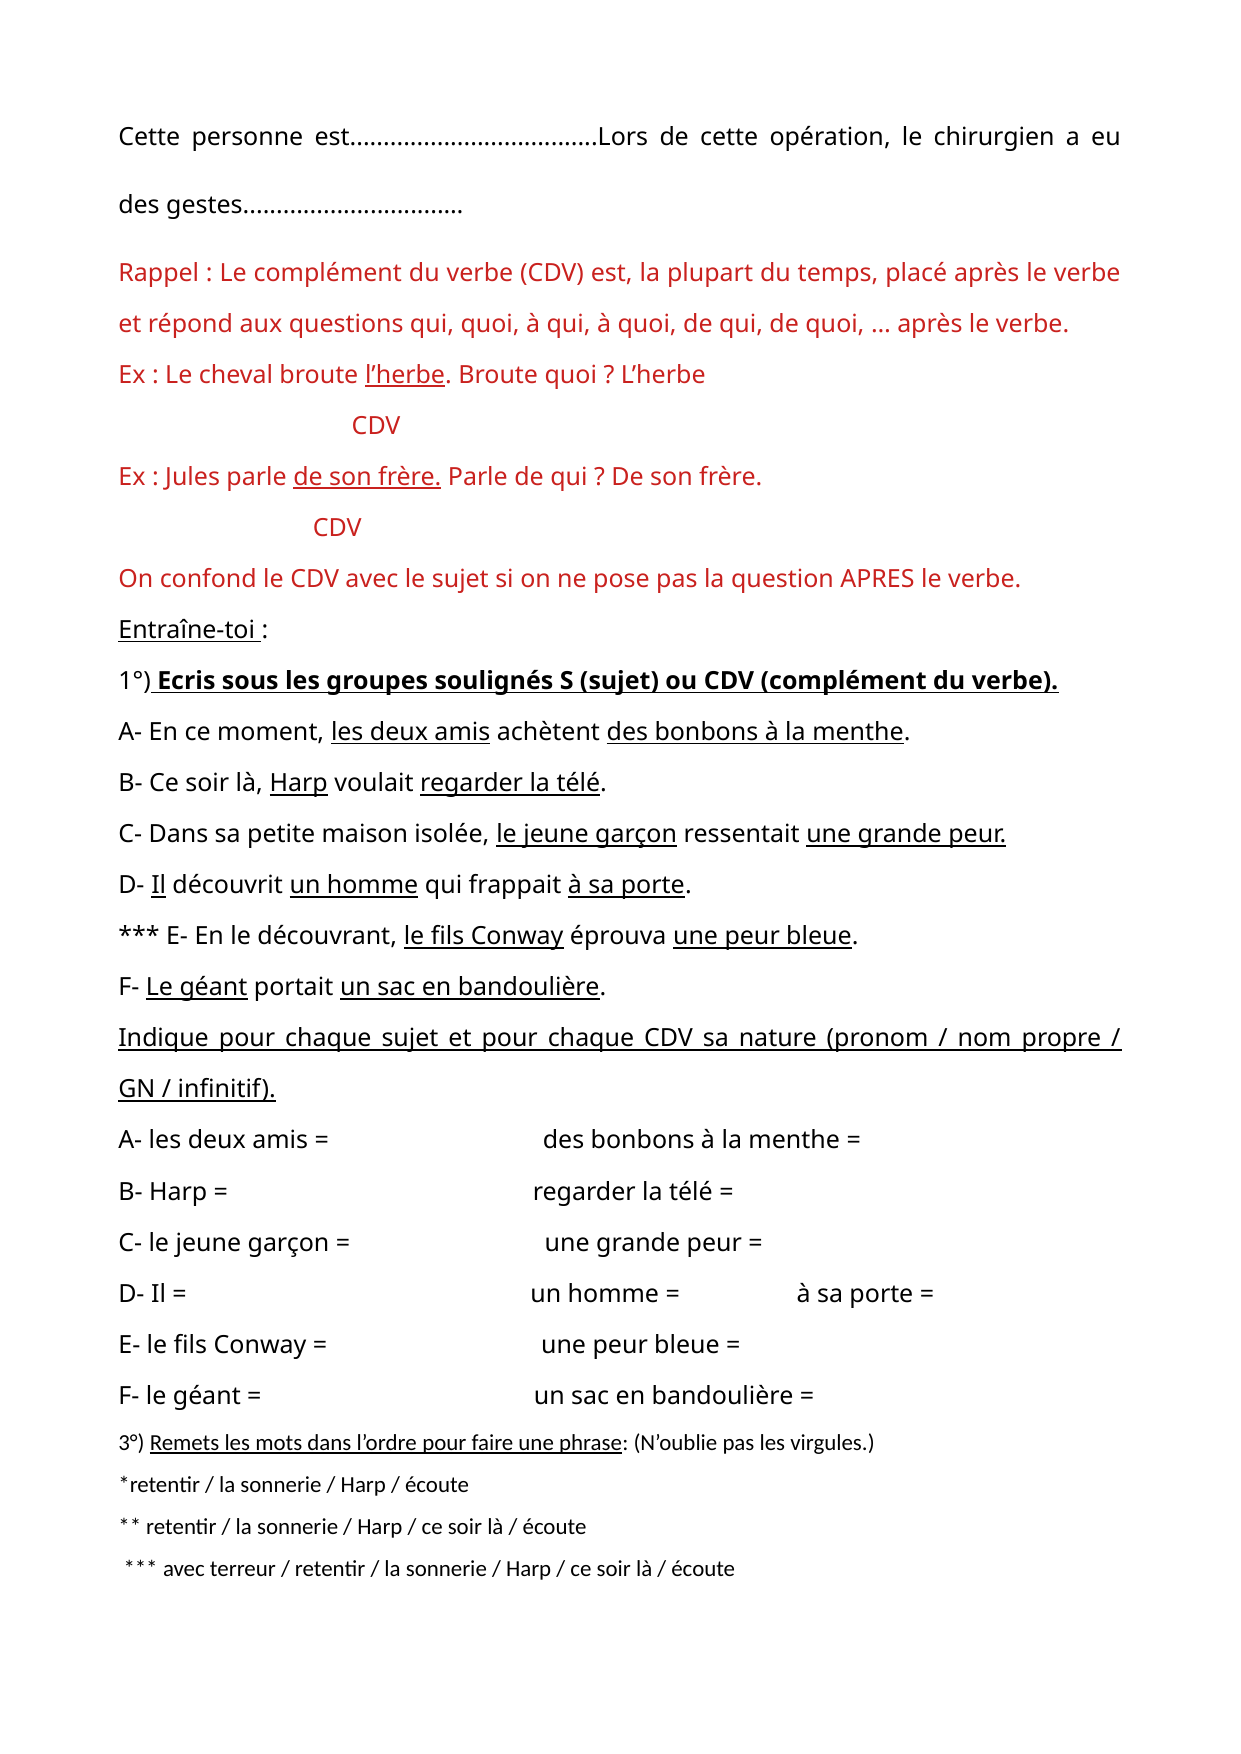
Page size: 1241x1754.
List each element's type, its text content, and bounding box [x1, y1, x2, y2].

list B- Ce soir là, Harp voulait regarder la télé. [118, 765, 1122, 799]
text 3°) Remets les mots dans l’ordre pour faire une phrase: (N’oublie pas les virgules.) [118, 1428, 1122, 1456]
list Ex : Jules parle de son frère. Parle de qui ? De son frère. [118, 458, 1122, 493]
list D- Il = un homme = à sa porte = [118, 1275, 1122, 1309]
list *** E- En le découvrant, le fils Conway éprouva une peur bleue. [118, 918, 1122, 952]
list F- Le géant portait un sac en bandoulière. [118, 969, 1122, 1003]
list B- Harp = regarder la télé = [118, 1173, 1122, 1207]
list A- En ce moment, les deux amis achètent des bonbons à la menthe. [118, 714, 1122, 748]
text *retentir / la sonnerie / Harp / écoute [118, 1470, 1122, 1498]
list Entraîne-toi : [118, 612, 1122, 646]
list F- le géant = un sac en bandoulière = [118, 1377, 1122, 1411]
list Indique pour chaque sujet et pour chaque CDV sa nature (pronom / nom propre / [118, 1020, 1122, 1049]
list C- Dans sa petite maison isolée, le jeune garçon ressentait une grande peur. [118, 816, 1122, 850]
list CDV [118, 509, 1122, 544]
text Cette personne est.....................................Lors de cette opération, le chirurgien a eu des gestes..............................… [118, 118, 1122, 220]
list Rappel : Le complément du verbe (CDV) est, la plupart du temps, placé après le verbe et répond aux questions qui, quoi, à qui, à quoi, de qui, de quoi, … après le verbe. [118, 254, 1122, 339]
list 1°) Ecris sous les groupes soulignés S (sujet) ou CDV (complément du verbe). [118, 663, 1122, 697]
list E- le fils Conway = une peur bleue = [118, 1326, 1122, 1360]
text *** avec terreur / retentir / la sonnerie / Harp / ce soir là / écoute [118, 1554, 1122, 1582]
list CDV [118, 407, 1122, 442]
list A- les deux amis = des bonbons à la menthe = [118, 1122, 1122, 1156]
list C- le jeune garçon = une grande peur = [118, 1224, 1122, 1258]
list GN / infinitif). [118, 1051, 1122, 1105]
list On confond le CDV avec le sujet si on ne pose pas la question APRES le verbe. [118, 561, 1122, 595]
list Ex : Le cheval broute l’herbe. Broute quoi ? L’herbe [118, 356, 1122, 391]
text ** retentir / la sonnerie / Harp / ce soir là / écoute [118, 1512, 1122, 1540]
list D- Il découvrit un homme qui frappait à sa porte. [118, 867, 1122, 901]
